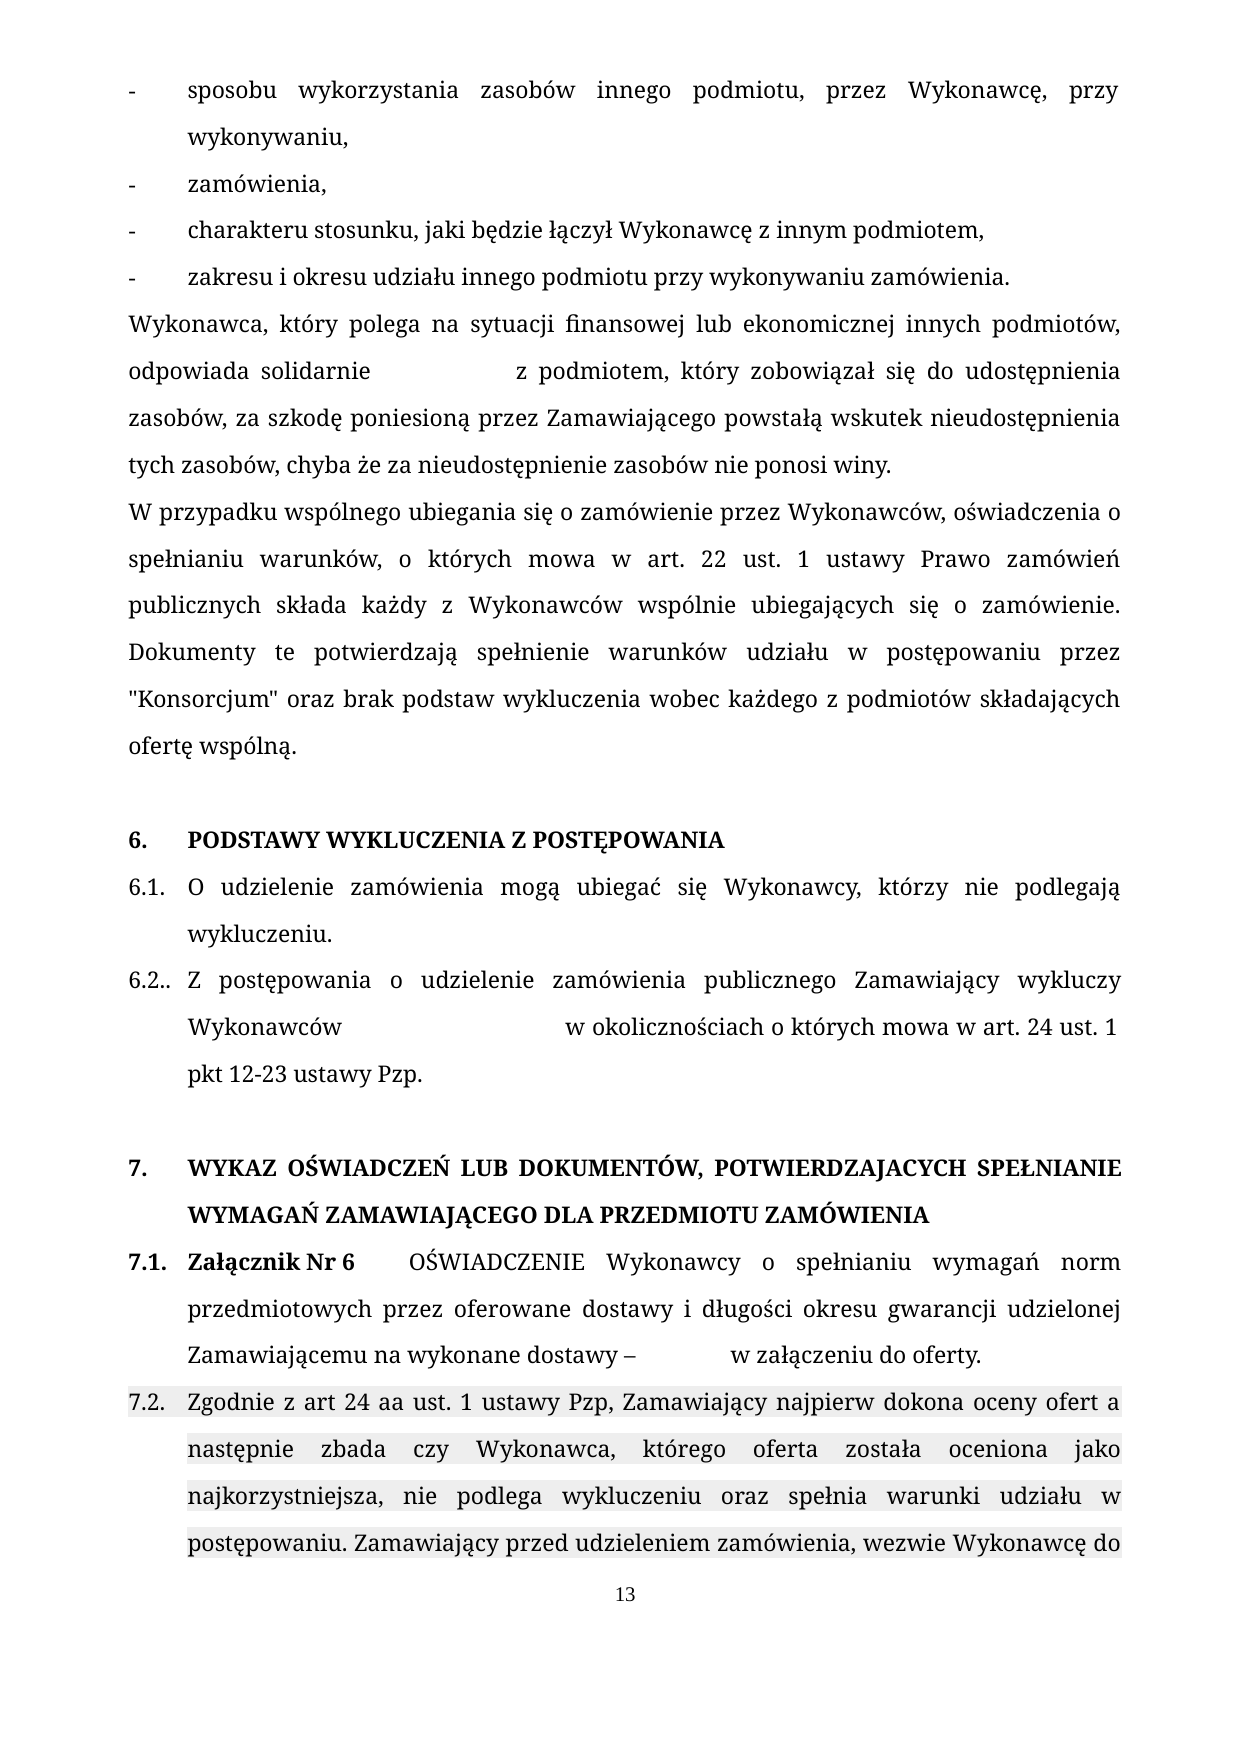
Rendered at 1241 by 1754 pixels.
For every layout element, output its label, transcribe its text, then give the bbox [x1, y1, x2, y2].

text 6.2.. Z postępowania o udzielenie zamówienia publicznego Zamawiający wykluczy Wykonawców w okolicznościach o których mowa w art. 24 ust. 1 pkt 12-23 ustawy Pzp. [128, 964, 1122, 1089]
list charakteru stosunku, jaki będzie łączył Wykonawcę z innym podmiotem, [128, 214, 1119, 246]
list zakresu i okresu udziału innego podmiotu przy wykonywaniu zamówienia. [128, 261, 1119, 292]
text 6. PODSTAWY WYKLUCZENIA Z POSTĘPOWANIA [128, 824, 1122, 855]
text W przypadku wspólnego ubiegania się o zamówienie przez Wykonawców, oświadczenia o spełnianiu warunków, o których mowa w art. 22 ust. 1 ustawy Prawo zamówień publicznych składa każdy z Wykonawców wspólnie ubiegających się o zamówienie. Dokumenty te potwierdzają spełnienie warunków udziału w postępowaniu przez "Konsorcjum" oraz brak podstaw wykluczenia wobec każdego z podmiotów składających ofertę wspólną. [128, 496, 1122, 761]
text 6.1. O udzielenie zamówienia mogą ubiegać się Wykonawcy, którzy nie podlegają wykluczeniu. [128, 871, 1122, 949]
text 7. WYKAZ OŚWIADCZEŃ LUB DOKUMENTÓW, POTWIERDZAJACYCH SPEŁNIANIE WYMAGAŃ ZAMAWIAJĄCEGO DLA PRZEDMIOTU ZAMÓWIENIA [128, 1152, 1122, 1230]
list sposobu wykorzystania zasobów innego podmiotu, przez Wykonawcę, przy wykonywaniu, [128, 74, 1119, 152]
text 7.2. Zgodnie z art 24 aa ust. 1 ustawy Pzp, Zamawiający najpierw dokona oceny ofert a następnie zbada czy Wykonawca, którego oferta została oceniona jako najkorzystniejsza, nie podlega wykluczeniu oraz spełnia warunki udziału w postępowaniu. Zamawiający przed udzieleniem zamówienia, wezwie Wykonawcę do [128, 1386, 1122, 1558]
text Wykonawca, który polega na sytuacji finansowej lub ekonomicznej innych podmiotów, odpowiada solidarnie z podmiotem, który zobowiązał się do udostępnienia zasobów, za szkodę poniesioną przez Zamawiającego powstałą wskutek nieudostępnienia tych zasobów, chyba że za nieudostępnienie zasobów nie ponosi winy. [128, 308, 1122, 480]
text 7.1. Załącznik Nr 6 OŚWIADCZENIE Wykonawcy o spełnianiu wymagań norm przedmiotowych przez oferowane dostawy i długości okresu gwarancji udzielonej Zamawiającemu na wykonane dostawy – w załączeniu do oferty. [128, 1246, 1122, 1371]
list zamówienia, [128, 167, 1119, 199]
